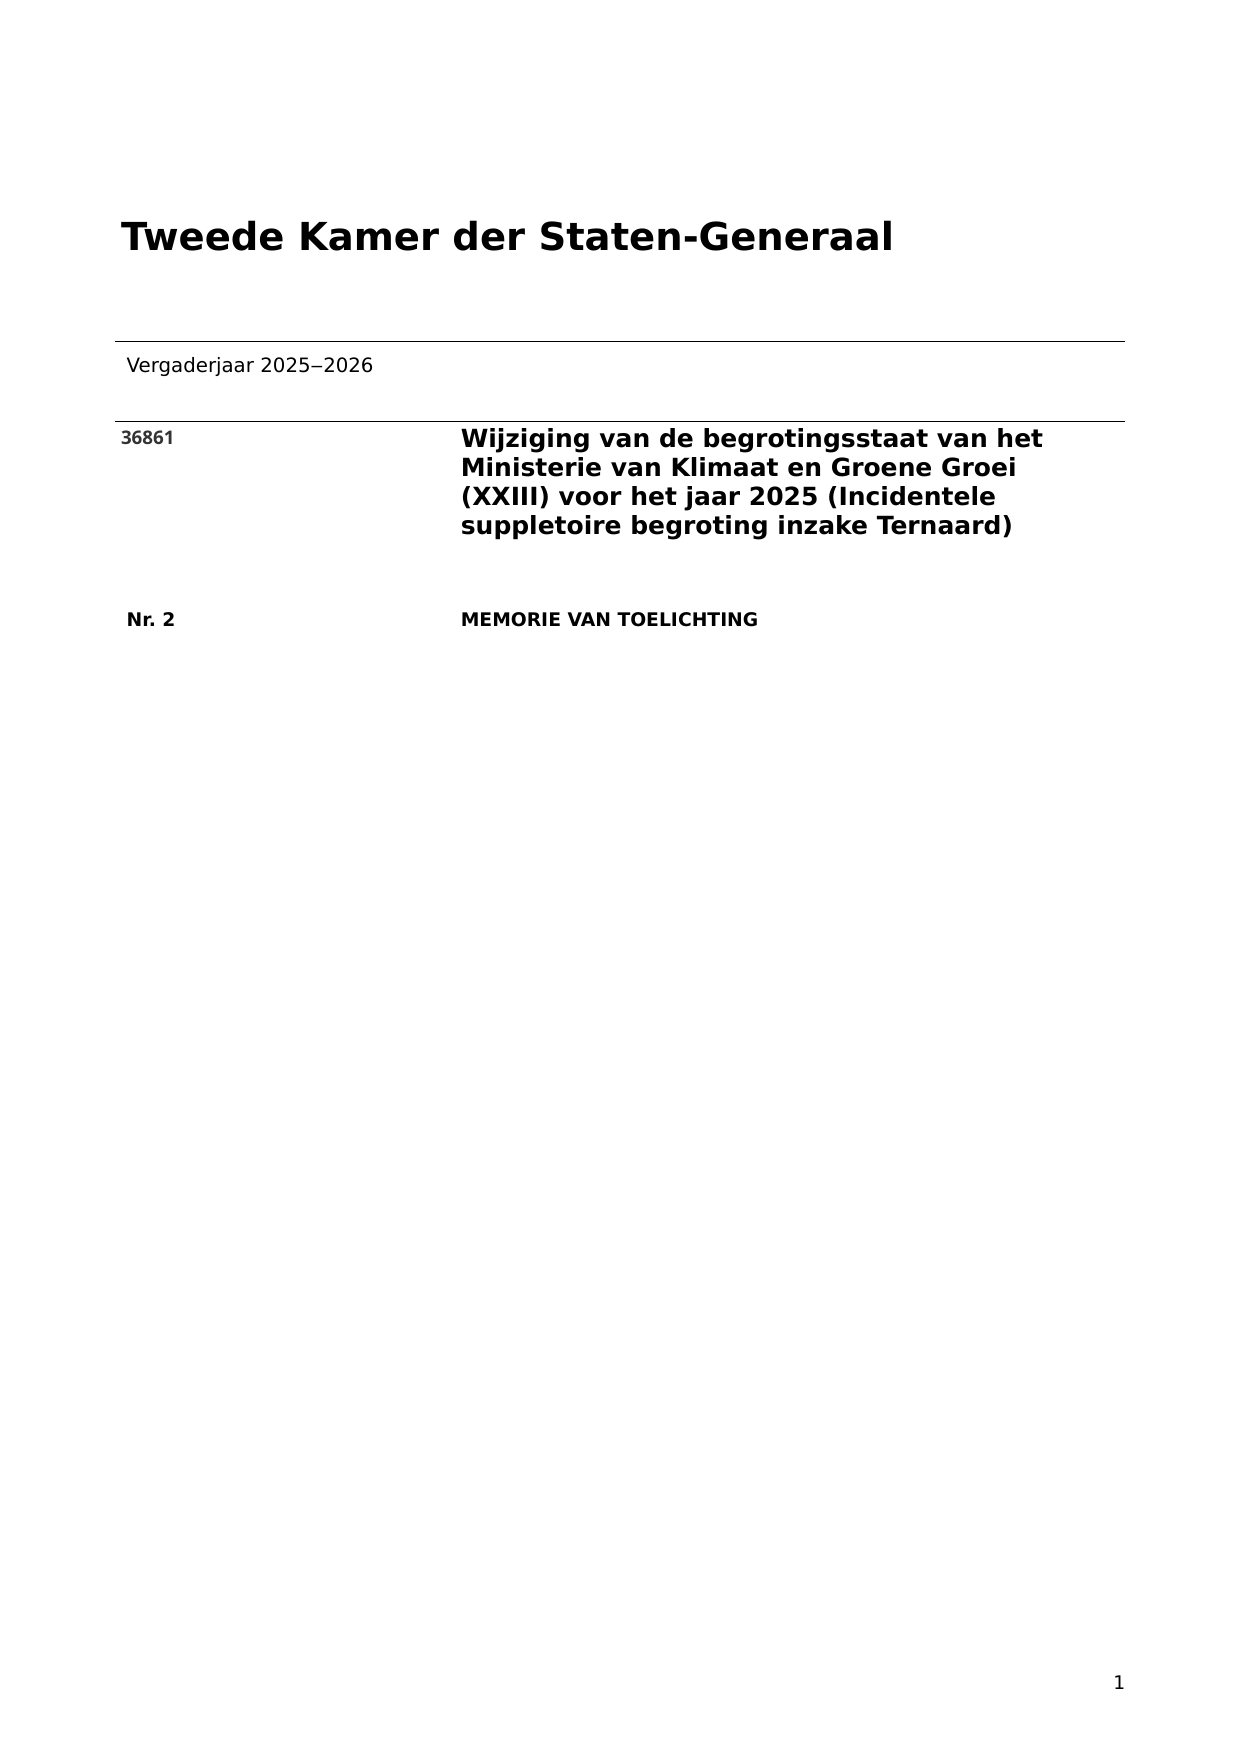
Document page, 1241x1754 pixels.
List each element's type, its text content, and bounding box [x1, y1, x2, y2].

table_header Memorie van toelichting [461, 609, 1125, 652]
table_header Tweede Kamer der Staten-Generaal [115, 213, 1036, 341]
table_header [1036, 213, 1125, 341]
table_header Nr. 2 [115, 609, 461, 652]
table_header 36861 [115, 422, 461, 543]
table_cell Vergaderjaar 2025‒2026 [115, 342, 1125, 377]
table_header Wijziging van de begrotingsstaat van het Ministerie van Klimaat en Groene Groei (XXIII) voor het jaar 2025 (Incidentele suppletoire begroting inzake Ternaard) [461, 422, 1125, 543]
